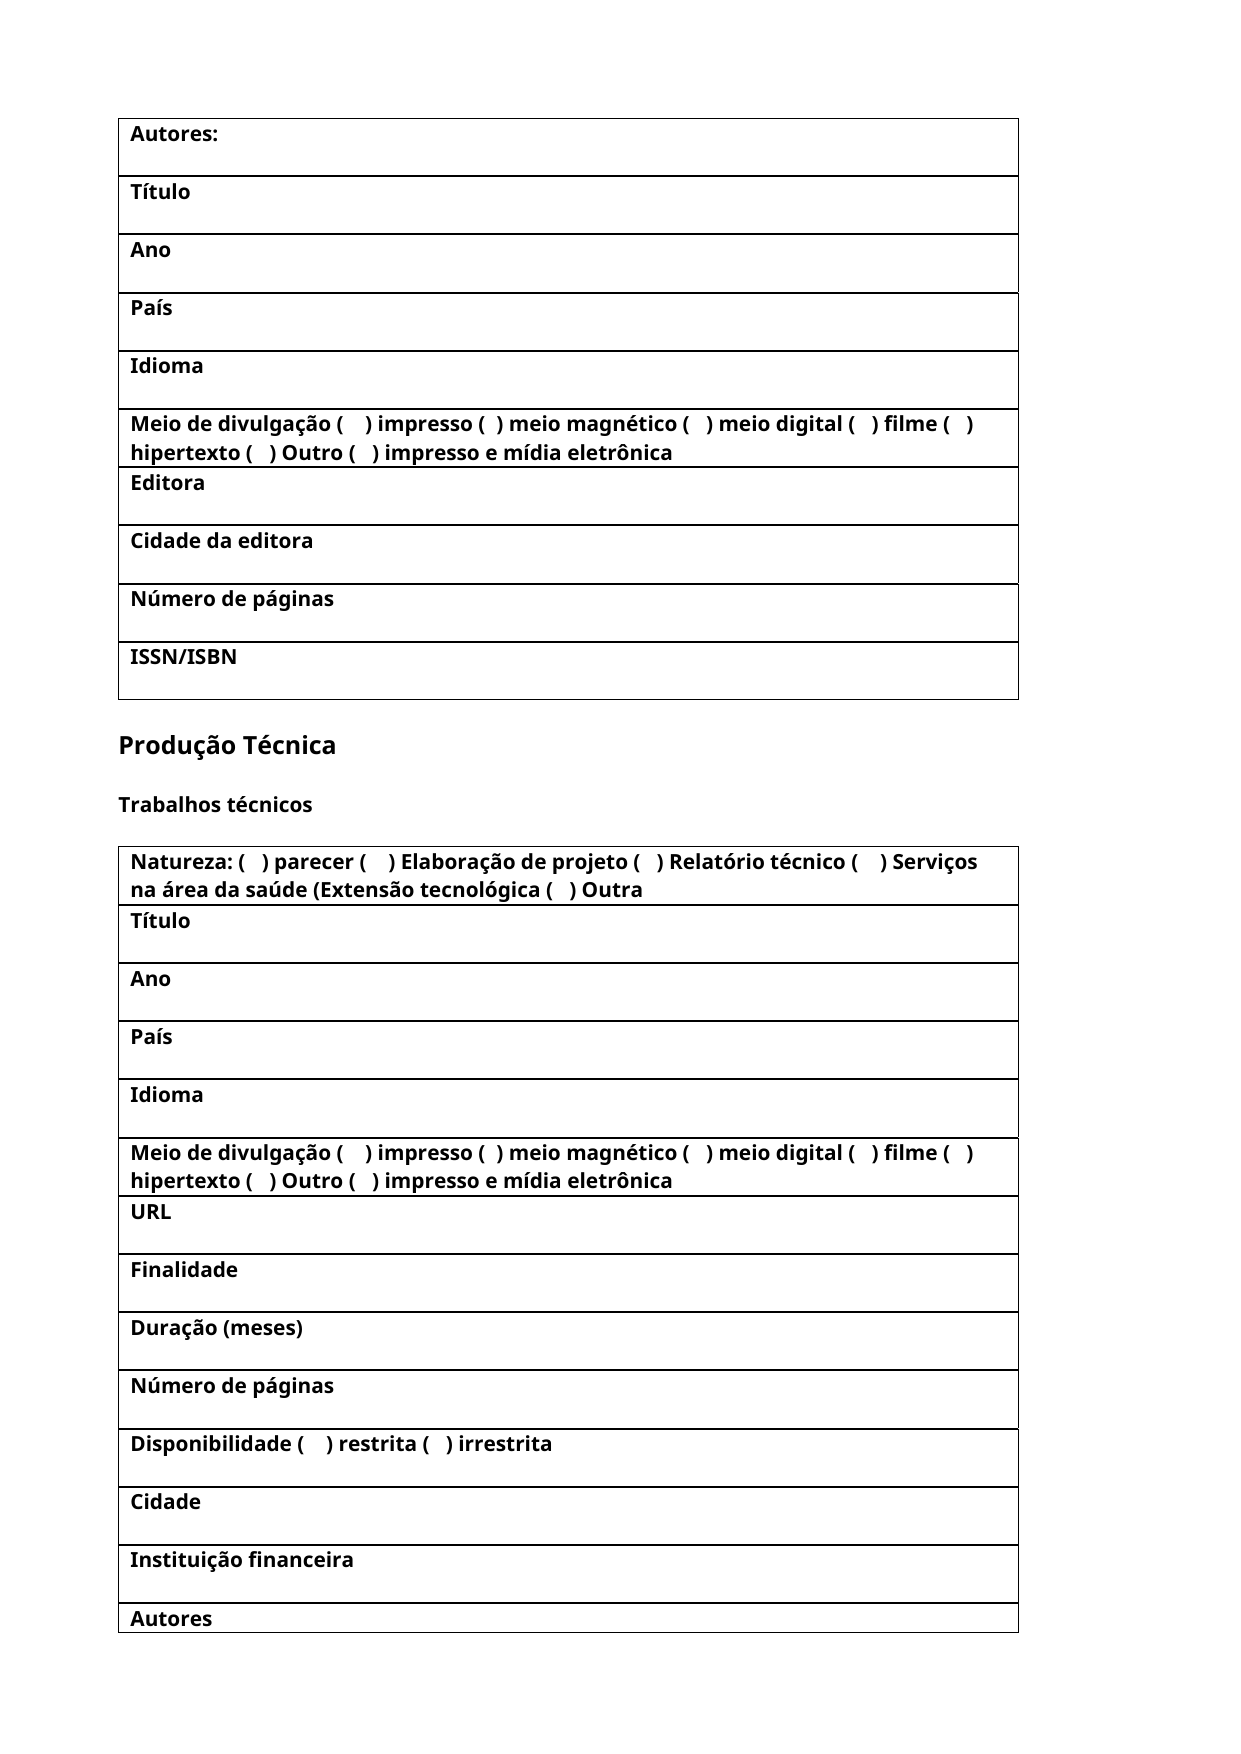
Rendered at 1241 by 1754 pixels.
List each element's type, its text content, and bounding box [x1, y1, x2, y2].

table_cell Finalidade [119, 1255, 1018, 1311]
text Produção Técnica [118, 728, 1122, 762]
table_cell Idioma [119, 1080, 1018, 1137]
table_cell Título [119, 906, 1018, 962]
table_cell País [119, 1022, 1018, 1078]
table_cell URL [119, 1197, 1018, 1253]
table_cell Idioma [119, 352, 1018, 408]
table_cell Autores: [119, 119, 1018, 175]
table_cell País [119, 294, 1018, 350]
table_cell Cidade [119, 1488, 1018, 1544]
table_cell ISSN/ISBN [119, 643, 1018, 699]
table_cell Número de páginas [119, 585, 1018, 641]
table_cell Editora [119, 468, 1018, 524]
table_cell Instituição financeira [119, 1546, 1018, 1602]
text Trabalhos técnicos [118, 790, 1122, 818]
table_header Natureza: ( ) parecer ( ) Elaboração de projeto ( ) Relatório técnico ( ) Serviços na área da saúde (Extensão tecnológica ( ) Outra [119, 847, 1018, 904]
table_cell Autores [119, 1604, 1018, 1632]
table_cell Ano [119, 964, 1018, 1020]
table_cell Título [119, 177, 1018, 233]
table_cell Disponibilidade ( ) restrita ( ) irrestrita [119, 1430, 1018, 1486]
table_cell Cidade da editora [119, 526, 1018, 583]
table_cell Meio de divulgação ( ) impresso ( ) meio magnético ( ) meio digital ( ) filme ( ) hipertexto ( ) Outro ( ) impresso e mídia eletrônica [119, 410, 1018, 466]
table_cell Duração (meses) [119, 1313, 1018, 1369]
table_cell Número de páginas [119, 1371, 1018, 1428]
table_cell Ano [119, 235, 1018, 292]
table_cell Meio de divulgação ( ) impresso ( ) meio magnético ( ) meio digital ( ) filme ( ) hipertexto ( ) Outro ( ) impresso e mídia eletrônica [119, 1139, 1018, 1195]
